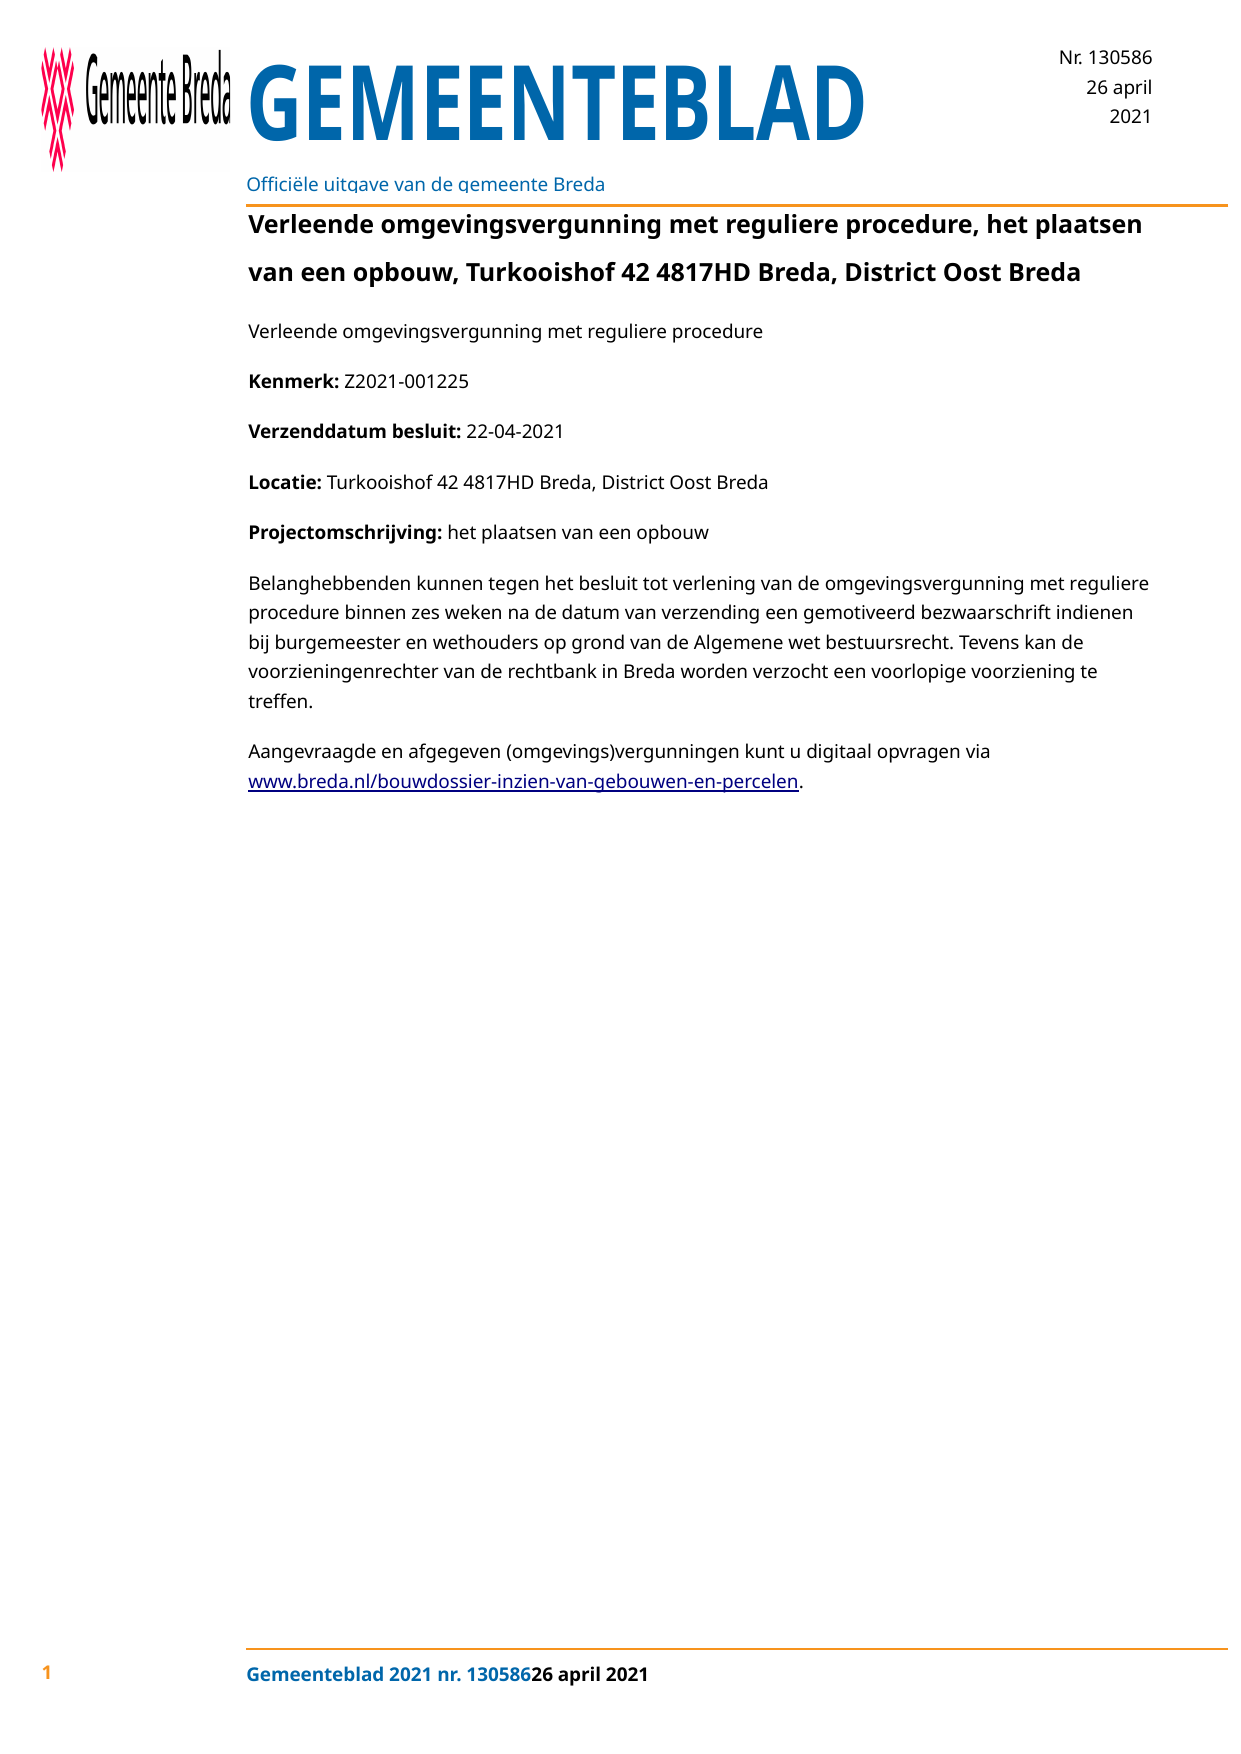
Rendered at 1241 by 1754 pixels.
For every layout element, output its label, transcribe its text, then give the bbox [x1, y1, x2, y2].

text Kenmerk: Z2021-001225 [248, 368, 1152, 394]
text Verleende omgevingsvergunning met reguliere procedure [248, 318, 1152, 344]
picture [41, 47, 231, 172]
text Projectomschrijving: het plaatsen van een opbouw [248, 519, 1152, 545]
text Belanghebbenden kunnen tegen het besluit tot verlening van de omgevingsvergunning met reguliere procedure binnen zes weken na de datum van verzending een gemotiveerd bezwaarschrift indienen bij burgemeester en wethouders op grond van de Algemene wet bestuursrecht. Tevens kan de voorzieningenrechter van de rechtbank in Breda worden verzocht een voorlopige voorziening te treffen. [248, 570, 1152, 714]
text Verleende omgevingsvergunning met reguliere procedure, het plaatsen van een opbouw, Turkooishof 42 4817HD Breda, District Oost Breda [248, 207, 1152, 288]
text Verzenddatum besluit: 22-04-2021 [248, 419, 1152, 444]
text Aangevraagde en afgegeven (omgevings)vergunningen kunt u digitaal opvragen via www.breda.nl/bouwdossier-inzien-van-gebouwen-en-percelen. [248, 739, 1152, 794]
text Locatie: Turkooishof 42 4817HD Breda, District Oost Breda [248, 469, 1152, 495]
